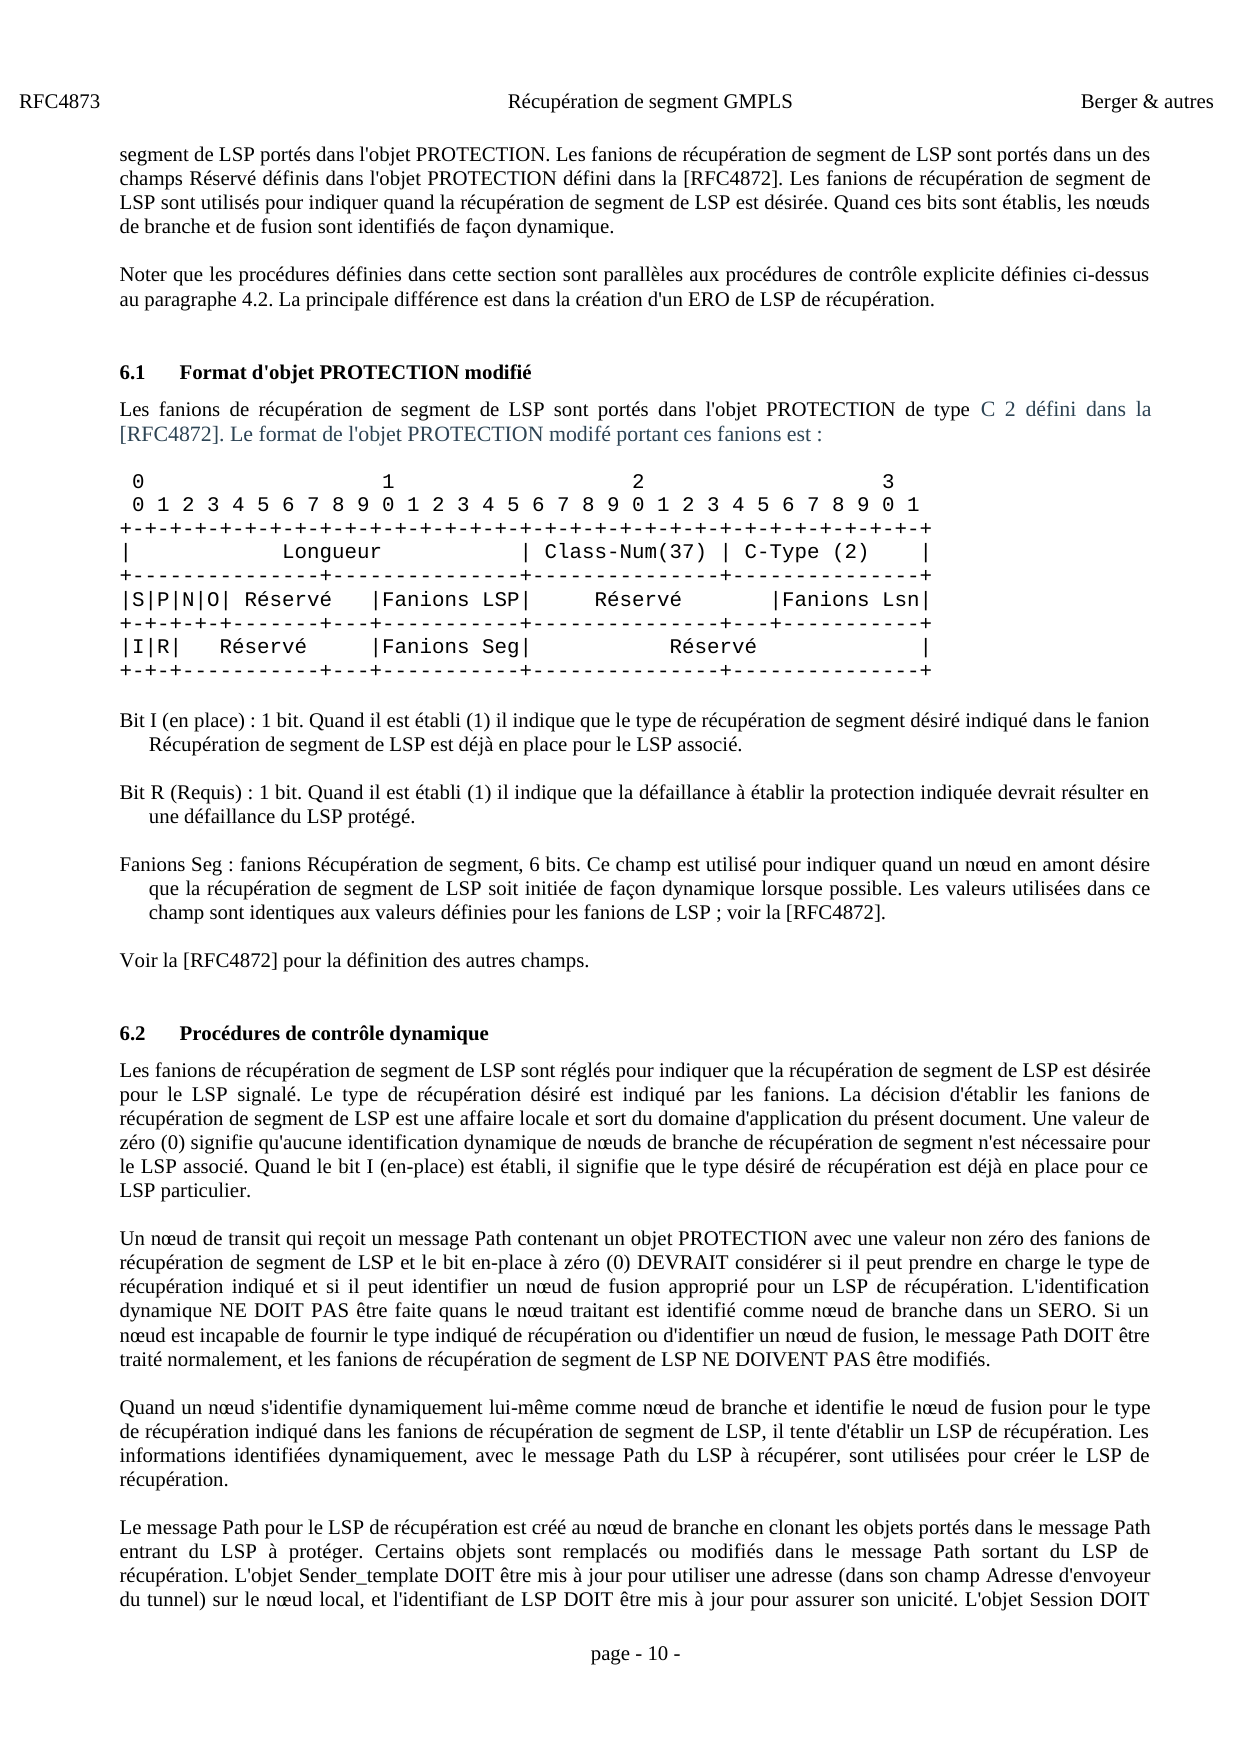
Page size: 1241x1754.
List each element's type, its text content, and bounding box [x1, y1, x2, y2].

text Bit I (en place) : 1 bit. Quand il est établi (1) il indique que le type de récupération de segment désiré indiqué dans le fanion Récupération de segment de LSP est déjà en place pour le LSP associé. [119, 707, 1152, 756]
text Les fanions de récupération de segment de LSP sont portés dans l'objet PROTECTION de type C 2 défini dans la [RFC4872]. Le format de l'objet PROTECTION modifé portant ces fanions est : [119, 396, 1152, 447]
text Voir la [RFC4872] pour la définition des autres champs. [119, 948, 1152, 972]
subtitle 6.1 Format d'objet PROTECTION modifié [119, 359, 1152, 384]
text Fanions Seg : fanions Récupération de segment, 6 bits. Ce champ est utilisé pour indiquer quand un nœud en amont désire que la récupération de segment de LSP soit initiée de façon dynamique lorsque possible. Les valeurs utilisées dans ce champ sont identiques aux valeurs définies pour les fanions de LSP ; voir la [RFC4872]. [119, 852, 1152, 924]
text Le message Path pour le LSP de récupération est créé au nœud de branche en clonant les objets portés dans le message Path entrant du LSP à protéger. Certains objets sont remplacés ou modifiés dans le message Path sortant du LSP de récupération. L'objet Sender_template DOIT être mis à jour pour utiliser une adresse (dans son champ Adresse d'envoyeur du tunnel) sur le nœud local, et l'identifiant de LSP DOIT être mis à jour pour assurer son unicité. L'objet Session DOIT [119, 1515, 1152, 1611]
text 0 1 2 3 [119, 471, 1152, 494]
subtitle 6.2 Procédures de contrôle dynamique [119, 1021, 1152, 1045]
text Quand un nœud s'identifie dynamiquement lui-même comme nœud de branche et identifie le nœud de fusion pour le type de récupération indiqué dans les fanions de récupération de segment de LSP, il tente d'établir un LSP de récupération. Les informations identifiées dynamiquement, avec le message Path du LSP à récupérer, sont utilisées pour créer le LSP de récupération. [119, 1395, 1152, 1491]
text |I|R| Réservé |Fanions Seg| Réservé | [119, 636, 1152, 660]
text segment de LSP portés dans l'objet PROTECTION. Les fanions de récupération de segment de LSP sont portés dans un des champs Réservé définis dans l'objet PROTECTION défini dans la [RFC4872]. Les fanions de récupération de segment de LSP sont utilisés pour indiquer quand la récupération de segment de LSP est désirée. Quand ces bits sont établis, les nœuds de branche et de fusion sont identifiés de façon dynamique. [119, 142, 1152, 238]
text Bit R (Requis) : 1 bit. Quand il est établi (1) il indique que la défaillance à établir la protection indiquée devrait résulter en une défaillance du LSP protégé. [119, 780, 1152, 828]
text Noter que les procédures définies dans cette section sont parallèles aux procédures de contrôle explicite définies ci-dessus au paragraphe 4.2. La principale différence est dans la création d'un ERO de LSP de récupération. [119, 262, 1152, 311]
text +---------------+---------------+---------------+---------------+ [119, 565, 1152, 589]
text Les fanions de récupération de segment de LSP sont réglés pour indiquer que la récupération de segment de LSP est désirée pour le LSP signalé. Le type de récupération désiré est indiqué par les fanions. La décision d'établir les fanions de récupération de segment de LSP est une affaire locale et sort du domaine d'application du présent document. Une valeur de zéro (0) signifie qu'aucune identification dynamique de nœuds de branche de récupération de segment n'est nécessaire pour le LSP associé. Quand le bit I (en-place) est établi, il signifie que le type désiré de récupération est déjà en place pour ce LSP particulier. [119, 1058, 1152, 1202]
text |S|P|N|O| Réservé |Fanions LSP| Réservé |Fanions Lsn| [119, 589, 1152, 612]
text +-+-+-+-+-------+---+-----------+---------------+---+-----------+ [119, 612, 1152, 636]
text +-+-+-+-+-+-+-+-+-+-+-+-+-+-+-+-+-+-+-+-+-+-+-+-+-+-+-+-+-+-+-+-+ [119, 518, 1152, 542]
text | Longueur | Class-Num(37) | C-Type (2) | [119, 542, 1152, 565]
text 0 1 2 3 4 5 6 7 8 9 0 1 2 3 4 5 6 7 8 9 0 1 2 3 4 5 6 7 8 9 0 1 [119, 494, 1152, 518]
text +-+-+-----------+---+-----------+---------------+---------------+ [119, 660, 1152, 683]
text Un nœud de transit qui reçoit un message Path contenant un objet PROTECTION avec une valeur non zéro des fanions de récupération de segment de LSP et le bit en-place à zéro (0) DEVRAIT considérer si il peut prendre en charge le type de récupération indiqué et si il peut identifier un nœud de fusion approprié pour un LSP de récupération. L'identification dynamique NE DOIT PAS être faite quans le nœud traitant est identifié comme nœud de branche dans un SERO. Si un nœud est incapable de fournir le type indiqué de récupération ou d'identifier un nœud de fusion, le message Path DOIT être traité normalement, et les fanions de récupération de segment de LSP NE DOIVENT PAS être modifiés. [119, 1226, 1152, 1371]
